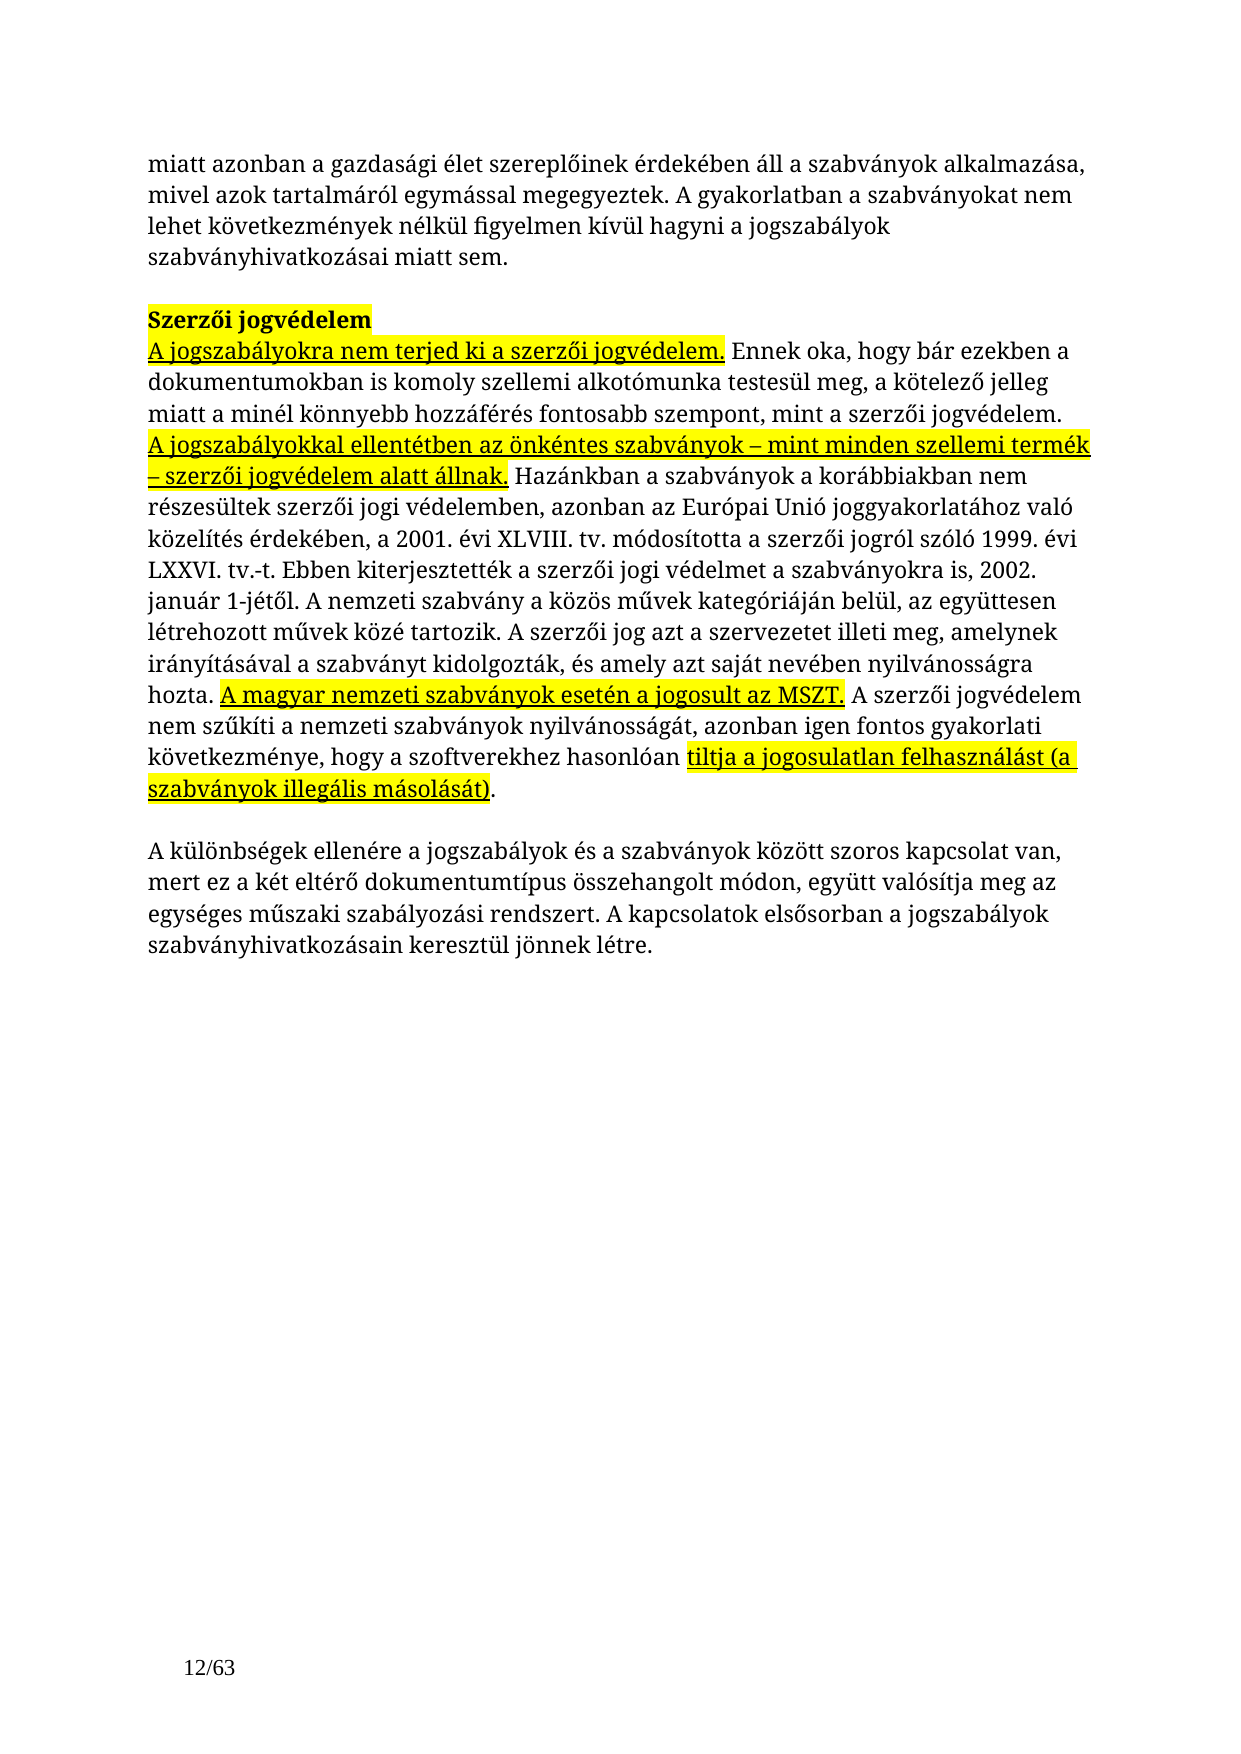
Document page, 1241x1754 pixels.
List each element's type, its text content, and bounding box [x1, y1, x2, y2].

text miatt azonban a gazdasági élet szereplőinek érdekében áll a szabványok alkalmazása, mivel azok tartalmáról egymással megegyeztek. A gyakorlatban a szabványokat nem lehet következmények nélkül figyelmen kívül hagyni a jogszabályok szabványhivatkozásai miatt sem. [148, 148, 1093, 273]
text A jogszabályokra nem terjed ki a szerzői jogvédelem. Ennek oka, hogy bár ezekben a dokumentumokban is komoly szellemi alkotómunka testesül meg, a kötelező jelleg miatt a minél könnyebb hozzáférés fontosabb szempont, mint a szerzői jogvédelem. [148, 335, 1093, 429]
text Szerzői jogvédelem [148, 304, 1093, 335]
text A különbségek ellenére a jogszabályok és a szabványok között szoros kapcsolat van, mert ez a két eltérő dokumentumtípus összehangolt módon, együtt valósítja meg az egységes műszaki szabályozási rendszert. A kapcsolatok elsősorban a jogszabályok szabványhivatkozásain keresztül jönnek létre. [148, 835, 1093, 960]
text A jogszabályokkal ellentétben az önkéntes szabványok – mint minden szellemi termék – szerzői jogvédelem alatt állnak. Hazánkban a szabványok a korábbiakban nem részesültek szerzői jogi védelemben, azonban az Európai Unió joggyakorlatához való közelítés érdekében, a 2001. évi XLVIII. tv. módosította a szerzői jogról szóló 1999. évi LXXVI. tv.-t. Ebben kiterjesztették a szerzői jogi védelmet a szabványokra is, 2002. január 1-jétől. A nemzeti szabvány a közös művek kategóriáján belül, az együttesen létrehozott művek közé tartozik. A szerzői jog azt a szervezetet illeti meg, amelynek irányításával a szabványt kidolgozták, és amely azt saját nevében nyilvánosságra hozta. A magyar nemzeti szabványok esetén a jogosult az MSZT. A szerzői jogvédelem nem szűkíti a nemzeti szabványok nyilvánosságát, azonban igen fontos gyakorlati következménye, hogy a szoftverekhez hasonlóan tiltja a jogosulatlan felhasználást (a szabványok illegális másolását). [148, 429, 1093, 804]
